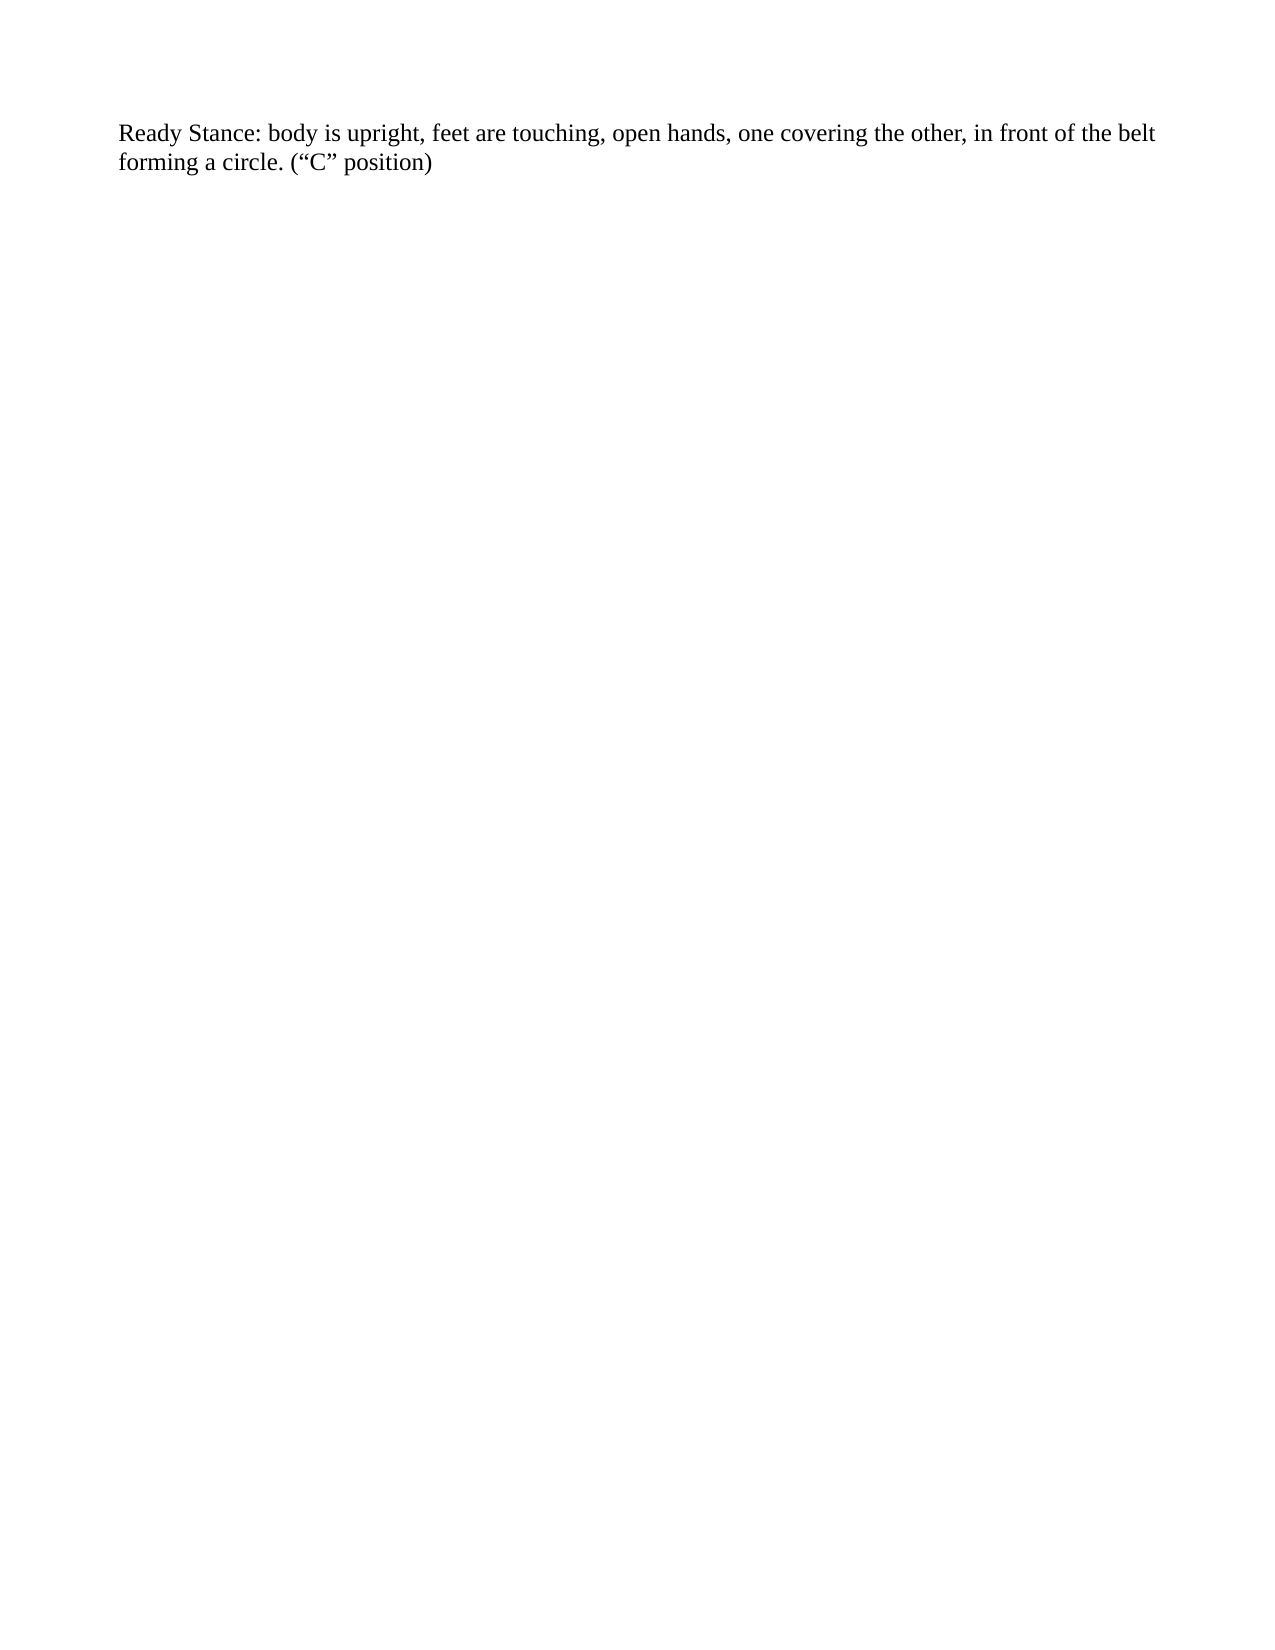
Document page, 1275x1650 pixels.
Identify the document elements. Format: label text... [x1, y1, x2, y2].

text Ready Stance: body is upright, feet are touching, open hands, one covering the other, in front of the belt forming a circle. (“C” position) [118, 118, 1157, 176]
